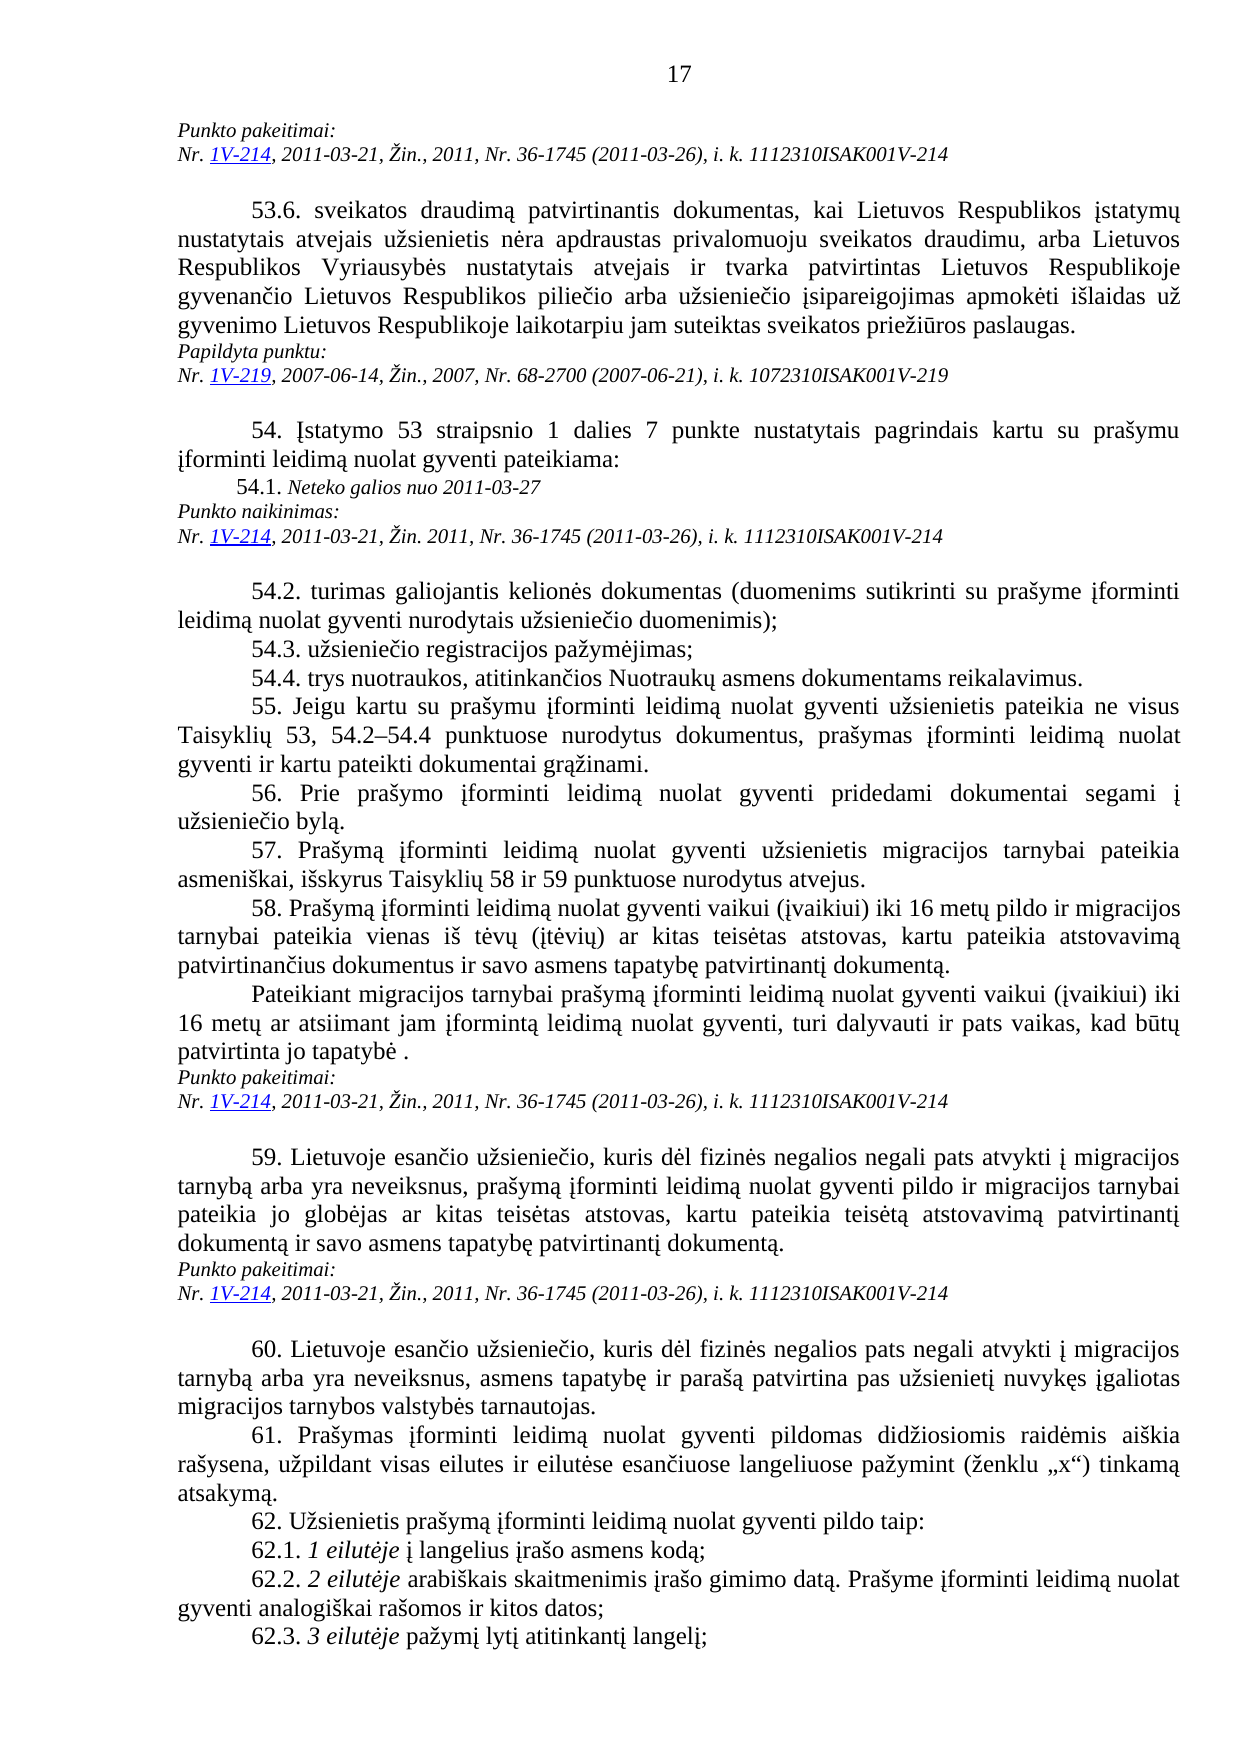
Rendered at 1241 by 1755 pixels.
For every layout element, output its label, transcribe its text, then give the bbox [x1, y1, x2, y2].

text Nr. 1V-214, 2011-03-21, Žin., 2011, Nr. 36-1745 (2011-03-26), i. k. 1112310ISAK001V-214 [177, 1089, 1181, 1113]
text 59. Lietuvoje esančio užsieniečio, kuris dėl fizinės negalios negali pats atvykti į migracijos tarnybą arba yra neveiksnus, prašymą įforminti leidimą nuolat gyventi pildo ir migracijos tarnybai pateikia jo globėjas ar kitas teisėtas atstovas, kartu pateikia teisėtą atstovavimą patvirtinantį dokumentą ir savo asmens tapatybę patvirtinantį dokumentą. [177, 1142, 1181, 1257]
text 54.4. trys nuotraukos, atitinkančios Nuotraukų asmens dokumentams reikalavimus. [177, 663, 1181, 691]
text Punkto pakeitimai: [177, 118, 1181, 142]
text Punkto pakeitimai: [177, 1257, 1181, 1281]
text Punkto naikinimas: [177, 499, 1181, 523]
text 62. Užsienietis prašymą įforminti leidimą nuolat gyventi pildo taip: [177, 1506, 1181, 1535]
text 57. Prašymą įforminti leidimą nuolat gyventi užsienietis migracijos tarnybai pateikia asmeniškai, išskyrus Taisyklių 58 ir 59 punktuose nurodytus atvejus. [177, 835, 1181, 893]
text 60. Lietuvoje esančio užsieniečio, kuris dėl fizinės negalios pats negali atvykti į migracijos tarnybą arba yra neveiksnus, asmens tapatybę ir parašą patvirtina pas užsienietį nuvykęs įgaliotas migracijos tarnybos valstybės tarnautojas. [177, 1334, 1181, 1420]
text 55. Jeigu kartu su prašymu įforminti leidimą nuolat gyventi užsienietis pateikia ne visus Taisyklių 53, 54.2–54.4 punktuose nurodytus dokumentus, prašymas įforminti leidimą nuolat gyventi ir kartu pateikti dokumentai grąžinami. [177, 691, 1181, 778]
text 62.1. 1 eilutėje į langelius įrašo asmens kodą; [177, 1535, 1181, 1564]
text Nr. 1V-214, 2011-03-21, Žin. 2011, Nr. 36-1745 (2011-03-26), i. k. 1112310ISAK001V-214 [177, 523, 1181, 548]
text 54.1. Neteko galios nuo 2011-03-27 [177, 473, 1181, 499]
text 62.3. 3 eilutėje pažymį lytį atitinkantį langelį; [177, 1621, 1181, 1650]
text 61. Prašymas įforminti leidimą nuolat gyventi pildomas didžiosiomis raidėmis aiškia rašysena, užpildant visas eilutes ir eilutėse esančiuose langeliuose pažymint (ženklu „x“) tinkamą atsakymą. [177, 1420, 1181, 1506]
text Nr. 1V-214, 2011-03-21, Žin., 2011, Nr. 36-1745 (2011-03-26), i. k. 1112310ISAK001V-214 [177, 1281, 1181, 1305]
text 53.6. sveikatos draudimą patvirtinantis dokumentas, kai Lietuvos Respublikos įstatymų nustatytais atvejais užsienietis nėra apdraustas privalomuoju sveikatos draudimu, arba Lietuvos Respublikos Vyriausybės nustatytais atvejais ir tvarka patvirtintas Lietuvos Respublikoje gyvenančio Lietuvos Respublikos piliečio arba užsieniečio įsipareigojimas apmokėti išlaidas už gyvenimo Lietuvos Respublikoje laikotarpiu jam suteiktas sveikatos priežiūros paslaugas. [177, 195, 1181, 339]
text 54. Įstatymo 53 straipsnio 1 dalies 7 punkte nustatytais pagrindais kartu su prašymu įforminti leidimą nuolat gyventi pateikiama: [177, 416, 1181, 473]
text 54.2. turimas galiojantis kelionės dokumentas (duomenims sutikrinti su prašyme įforminti leidimą nuolat gyventi nurodytais užsieniečio duomenimis); [177, 576, 1181, 634]
text Papildyta punktu: [177, 339, 1181, 363]
text 56. Prie prašymo įforminti leidimą nuolat gyventi pridedami dokumentai segami į užsieniečio bylą. [177, 778, 1181, 835]
text 54.3. užsieniečio registracijos pažymėjimas; [177, 634, 1181, 663]
text 62.2. 2 eilutėje arabiškais skaitmenimis įrašo gimimo datą. Prašyme įforminti leidimą nuolat gyventi analogiškai rašomos ir kitos datos; [177, 1564, 1181, 1621]
text Nr. 1V-219, 2007-06-14, Žin., 2007, Nr. 68-2700 (2007-06-21), i. k. 1072310ISAK001V-219 [177, 363, 1181, 387]
text Nr. 1V-214, 2011-03-21, Žin., 2011, Nr. 36-1745 (2011-03-26), i. k. 1112310ISAK001V-214 [177, 142, 1181, 166]
text 58. Prašymą įforminti leidimą nuolat gyventi vaikui (įvaikiui) iki 16 metų pildo ir migracijos tarnybai pateikia vienas iš tėvų (įtėvių) ar kitas teisėtas atstovas, kartu pateikia atstovavimą patvirtinančius dokumentus ir savo asmens tapatybę patvirtinantį dokumentą. [177, 893, 1181, 979]
text Punkto pakeitimai: [177, 1065, 1181, 1089]
text Pateikiant migracijos tarnybai prašymą įforminti leidimą nuolat gyventi vaikui (įvaikiui) iki 16 metų ar atsiimant jam įformintą leidimą nuolat gyventi, turi dalyvauti ir pats vaikas, kad būtų patvirtinta jo tapatybė . [177, 979, 1181, 1065]
